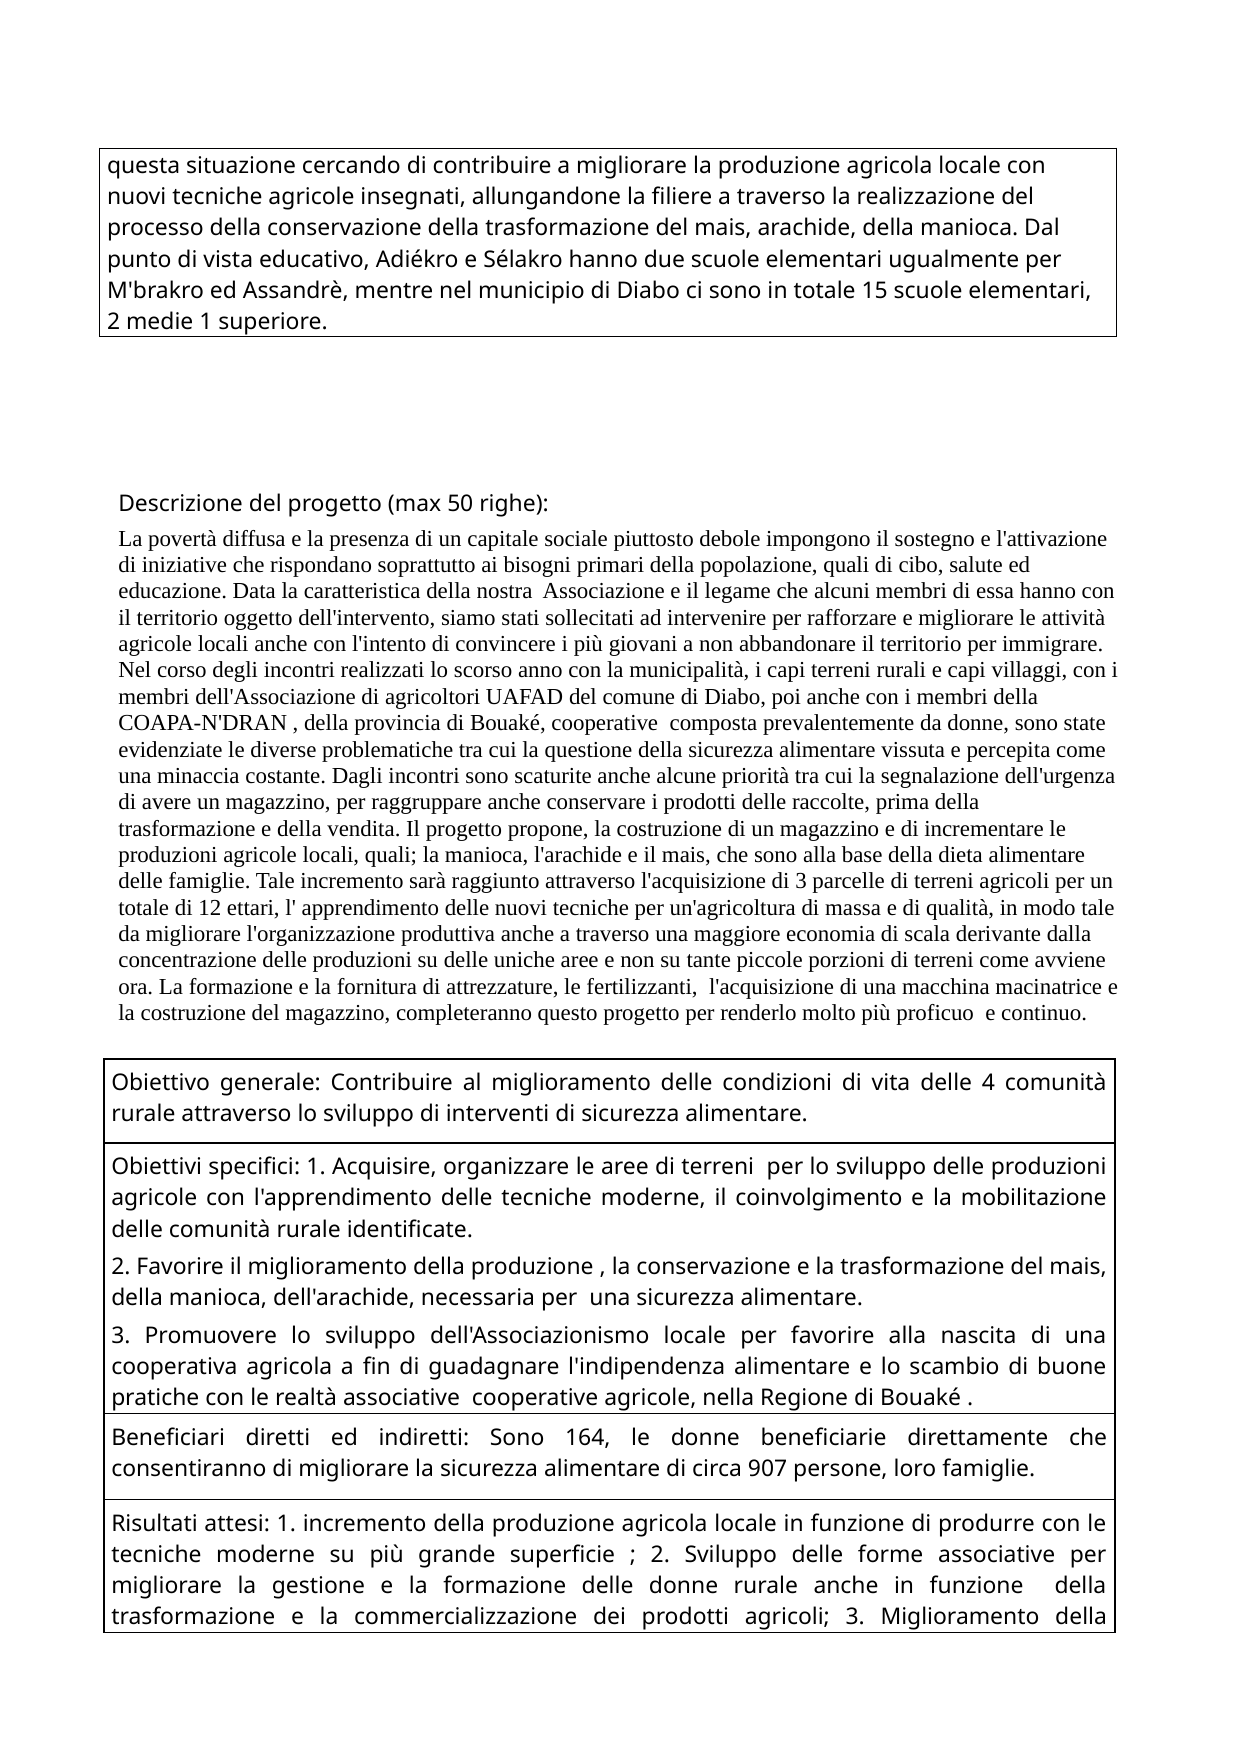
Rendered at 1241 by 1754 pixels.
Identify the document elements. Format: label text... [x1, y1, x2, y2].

table_header Obiettivo generale: Contribuire al miglioramento delle condizioni di vita delle 4 comunità rurale attraverso lo sviluppo di interventi di sicurezza alimentare. [105, 1060, 1114, 1142]
table_header questa situazione cercando di contribuire a migliorare la produzione agricola locale con nuovi tecniche agricole insegnati, allungandone la filiere a traverso la realizzazione del processo della conservazione della trasformazione del mais, arachide, della manioca. Dal punto di vista educativo, Adiékro e Sélakro hanno due scuole elementari ugualmente per M'brakro ed Assandrè, mentre nel municipio di Diabo ci sono in totale 15 scuole elementari, 2 medie 1 superiore. [100, 149, 1116, 336]
table_cell Obiettivi specifici: 1. Acquisire, organizzare le aree di terreni per lo sviluppo delle produzioni agricole con l'apprendimento delle tecniche moderne, il coinvolgimento e la mobilitazione delle comunità rurale identificate. 2. Favorire il miglioramento della produzione , la conservazione e la trasformazione del mais, della manioca, dell'arachide, necessaria per una sicurezza alimentare. 3. Promuovere lo sviluppo dell'Associazionismo locale per favorire alla nascita di una cooperativa agricola a fin di guadagnare l'indipendenza alimentare e lo scambio di buone pratiche con le realtà associative cooperative agricole, nella Regione di Bouaké . [105, 1144, 1114, 1413]
text La povertà diffusa e la presenza di un capitale sociale piuttosto debole impongono il sostegno e l'attivazione di iniziative che rispondano soprattutto ai bisogni primari della popolazione, quali di cibo, salute ed educazione. Data la caratteristica della nostra Associazione e il legame che alcuni membri di essa hanno con il territorio oggetto dell'intervento, siamo stati sollecitati ad intervenire per rafforzare e migliorare le attività agricole locali anche con l'intento di convincere i più giovani a non abbandonare il territorio per immigrare. Nel corso degli incontri realizzati lo scorso anno con la municipalità, i capi terreni rurali e capi villaggi, con i membri dell'Associazione di agricoltori UAFAD del comune di Diabo, poi anche con i membri della COAPA-N'DRAN , della provincia di Bouaké, cooperative composta prevalentemente da donne, sono state evidenziate le diverse problematiche tra cui la questione della sicurezza alimentare vissuta e percepita come una minaccia costante. Dagli incontri sono scaturite anche alcune priorità tra cui la segnalazione dell'urgenza di avere un magazzino, per raggruppare anche conservare i prodotti delle raccolte, prima della trasformazione e della vendita. Il progetto propone, la costruzione di un magazzino e di incrementare le produzioni agricole locali, quali; la manioca, l'arachide e il mais, che sono alla base della dieta alimentare delle famiglie. Tale incremento sarà raggiunto attraverso l'acquisizione di 3 parcelle di terreni agricoli per un totale di 12 ettari, l' apprendimento delle nuovi tecniche per un'agricoltura di massa e di qualità, in modo tale da migliorare l'organizzazione produttiva anche a traverso una maggiore economia di scala derivante dalla concentrazione delle produzioni su delle uniche aree e non su tante piccole porzioni di terreni come avviene ora. La formazione e la fornitura di attrezzature, le fertilizzanti, l'acquisizione di una macchina macinatrice e la costruzione del magazzino, completeranno questo progetto per renderlo molto più proficuo e continuo. [118, 525, 1122, 1026]
table_cell Risultati attesi: 1. incremento della produzione agricola locale in funzione di produrre con le tecniche moderne su più grande superficie ; 2. Sviluppo delle forme associative per migliorare la gestione e la formazione delle donne rurale anche in funzione della trasformazione e la commercializzazione dei prodotti agricoli; 3. Miglioramento della [105, 1500, 1114, 1632]
table_cell Beneficiari diretti ed indiretti: Sono 164, le donne beneficiarie direttamente che consentiranno di migliorare la sicurezza alimentare di circa 907 persone, loro famiglie. [105, 1414, 1114, 1499]
text Descrizione del progetto (max 50 righe): [118, 487, 1122, 518]
